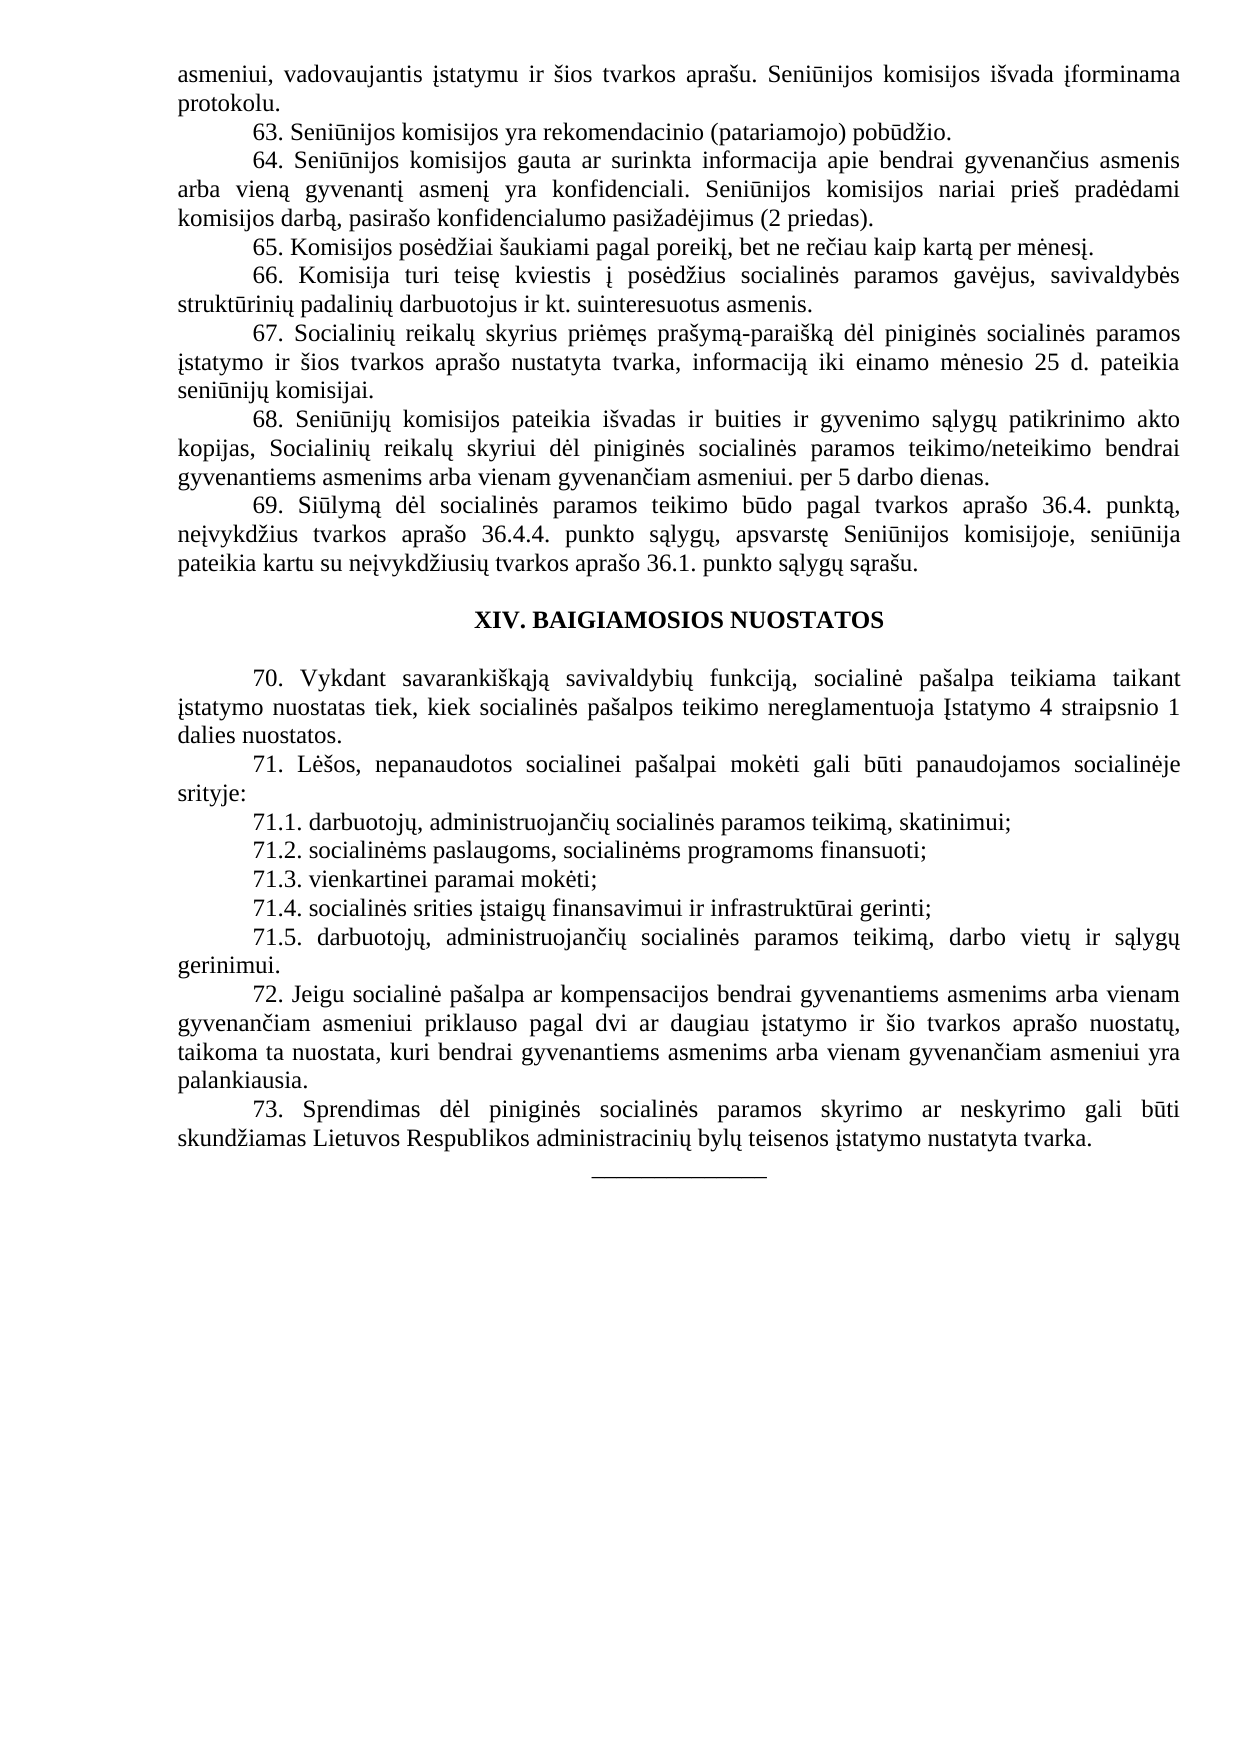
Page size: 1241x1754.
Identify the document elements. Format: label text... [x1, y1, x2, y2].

text 71.3. vienkartinei paramai mokėti; [177, 864, 1181, 893]
text 68. Seniūnijų komisijos pateikia išvadas ir buities ir gyvenimo sąlygų patikrinimo akto kopijas, Socialinių reikalų skyriui dėl piniginės socialinės paramos teikimo/neteikimo bendrai gyvenantiems asmenims arba vienam gyvenančiam asmeniui. per 5 darbo dienas. [177, 404, 1181, 490]
text 72. Jeigu socialinė pašalpa ar kompensacijos bendrai gyvenantiems asmenims arba vienam gyvenančiam asmeniui priklauso pagal dvi ar daugiau įstatymo ir šio tvarkos aprašo nuostatų, taikoma ta nuostata, kuri bendrai gyvenantiems asmenims arba vienam gyvenančiam asmeniui yra palankiausia. [177, 979, 1181, 1094]
text ______________ [177, 1152, 1181, 1180]
text asmeniui, vadovaujantis įstatymu ir šios tvarkos aprašu. Seniūnijos komisijos išvada įforminama protokolu. [177, 59, 1181, 117]
text 71.2. socialinėms paslaugoms, socialinėms programoms finansuoti; [177, 835, 1181, 864]
text 71.1. darbuotojų, administruojančių socialinės paramos teikimą, skatinimui; [177, 807, 1181, 835]
text 66. Komisija turi teisę kviestis į posėdžius socialinės paramos gavėjus, savivaldybės struktūrinių padalinių darbuotojus ir kt. suinteresuotus asmenis. [177, 260, 1181, 318]
text 73. Sprendimas dėl piniginės socialinės paramos skyrimo ar neskyrimo gali būti skundžiamas Lietuvos Respublikos administracinių bylų teisenos įstatymo nustatyta tvarka. [177, 1094, 1181, 1152]
text 70. Vykdant savarankiškąją savivaldybių funkciją, socialinė pašalpa teikiama taikant įstatymo nuostatas tiek, kiek socialinės pašalpos teikimo nereglamentuoja Įstatymo 4 straipsnio 1 dalies nuostatos. [177, 663, 1181, 749]
text 71. Lėšos, nepanaudotos socialinei pašalpai mokėti gali būti panaudojamos socialinėje srityje: [177, 749, 1181, 807]
text 71.4. socialinės srities įstaigų finansavimui ir infrastruktūrai gerinti; [177, 893, 1181, 922]
text 64. Seniūnijos komisijos gauta ar surinkta informacija apie bendrai gyvenančius asmenis arba vieną gyvenantį asmenį yra konfidenciali. Seniūnijos komisijos nariai prieš pradėdami komisijos darbą, pasirašo konfidencialumo pasižadėjimus (2 priedas). [177, 145, 1181, 232]
text 63. Seniūnijos komisijos yra rekomendacinio (patariamojo) pobūdžio. [177, 117, 1181, 145]
text 65. Komisijos posėdžiai šaukiami pagal poreikį, bet ne rečiau kaip kartą per mėnesį. [177, 232, 1181, 260]
text 67. Socialinių reikalų skyrius priėmęs prašymą-paraišką dėl piniginės socialinės paramos įstatymo ir šios tvarkos aprašo nustatyta tvarka, informaciją iki einamo mėnesio 25 d. pateikia seniūnijų komisijai. [177, 318, 1181, 404]
text XIV. BAIGIAMOSIOS NUOSTATOS [177, 605, 1181, 634]
text 71.5. darbuotojų, administruojančių socialinės paramos teikimą, darbo vietų ir sąlygų gerinimui. [177, 922, 1181, 979]
text 69. Siūlymą dėl socialinės paramos teikimo būdo pagal tvarkos aprašo 36.4. punktą, neįvykdžius tvarkos aprašo 36.4.4. punkto sąlygų, apsvarstę Seniūnijos komisijoje, seniūnija pateikia kartu su neįvykdžiusių tvarkos aprašo 36.1. punkto sąlygų sąrašu. [177, 490, 1181, 577]
